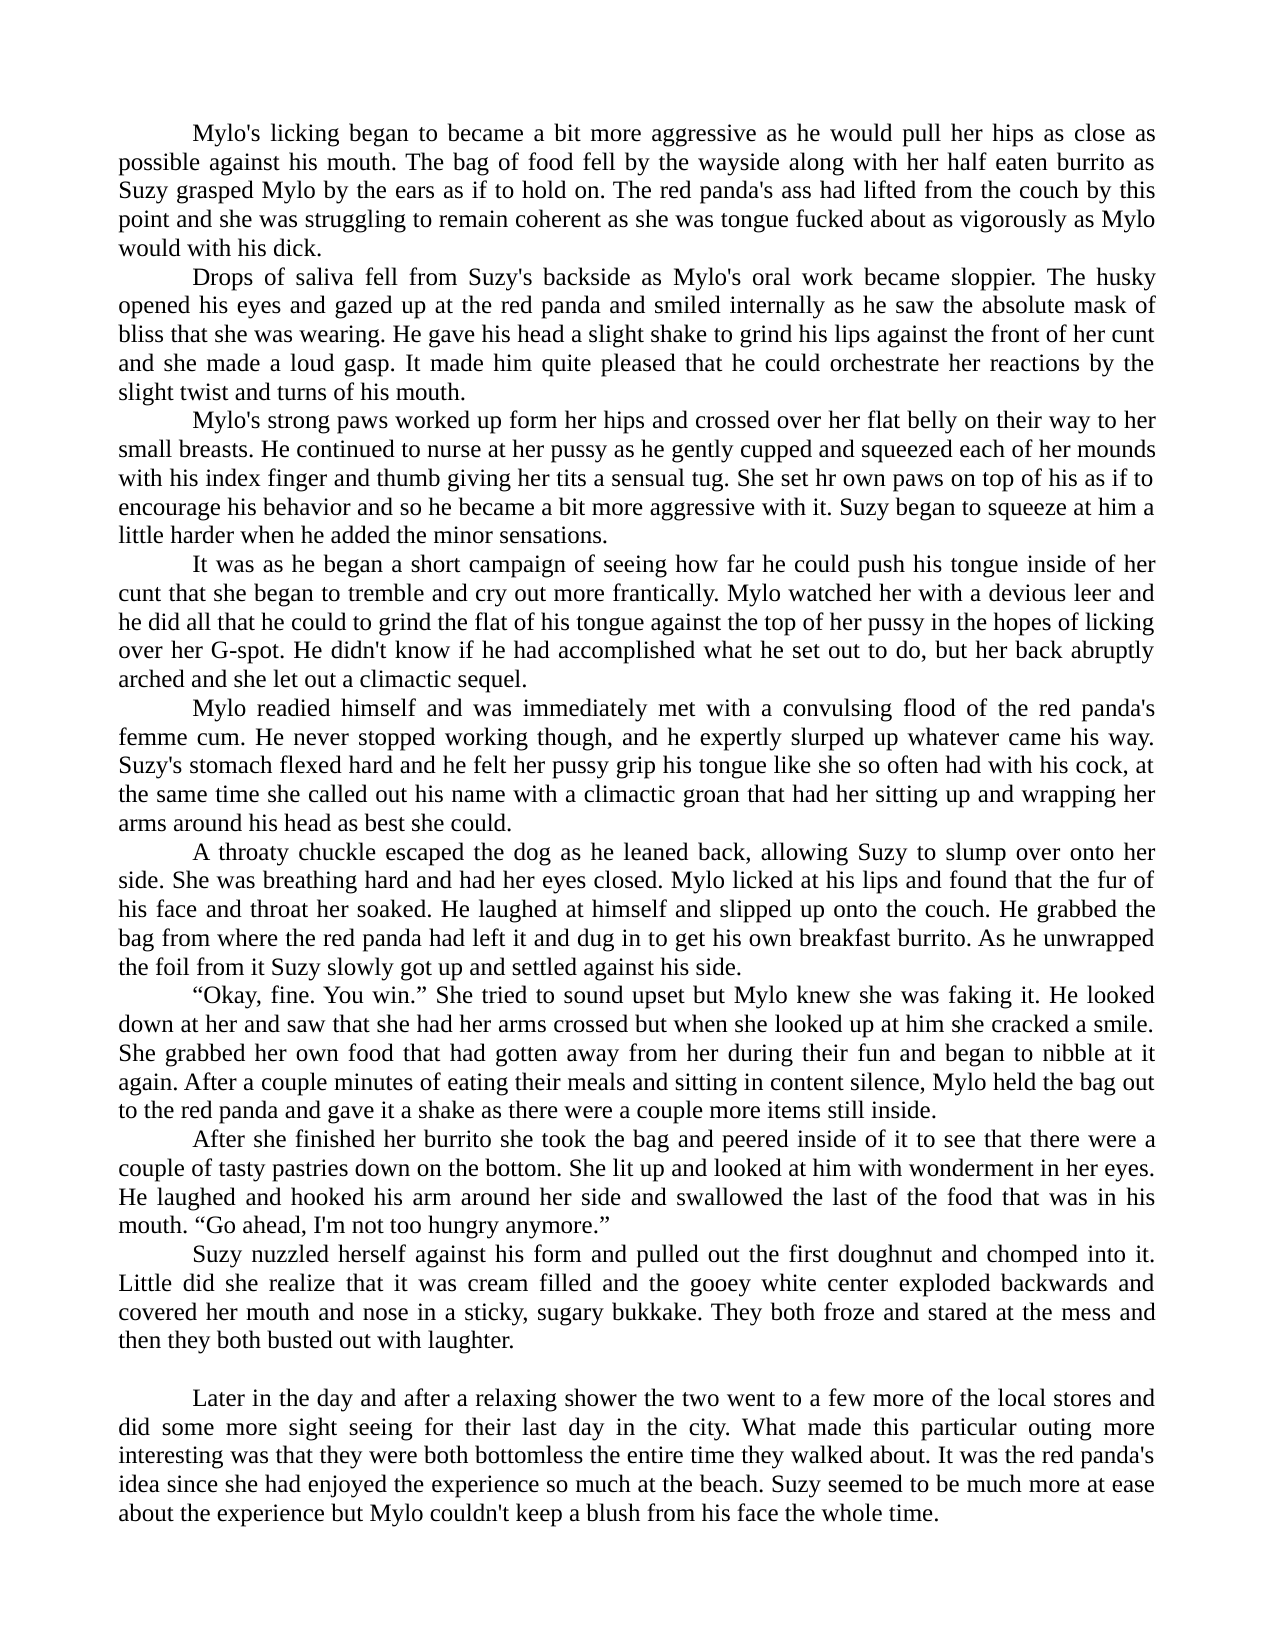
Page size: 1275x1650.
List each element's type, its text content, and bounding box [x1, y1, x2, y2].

text After she finished her burrito she took the bag and peered inside of it to see that there were a couple of tasty pastries down on the bottom. She lit up and looked at him with wonderment in her eyes. He laughed and hooked his arm around her side and swallowed the last of the food that was in his mouth. “Go ahead, I'm not too hungry anymore.” [118, 1124, 1157, 1239]
text Suzy nuzzled herself against his form and pulled out the first doughnut and chomped into it. Little did she realize that it was cream filled and the gooey white center exploded backwards and covered her mouth and nose in a sticky, sugary bukkake. They both froze and stared at the mess and then they both busted out with laughter. [118, 1239, 1157, 1354]
text Mylo's strong paws worked up form her hips and crossed over her flat belly on their way to her small breasts. He continued to nurse at her pussy as he gently cupped and squeezed each of her mounds with his index finger and thumb giving her tits a sensual tug. She set hr own paws on top of his as if to encourage his behavior and so he became a bit more aggressive with it. Suzy began to squeeze at him a little harder when he added the minor sensations. [118, 406, 1157, 549]
text “Okay, fine. You win.” She tried to sound upset but Mylo knew she was faking it. He looked down at her and saw that she had her arms crossed but when she looked up at him she cracked a smile. She grabbed her own food that had gotten away from her during their fun and began to nibble at it again. After a couple minutes of eating their meals and sitting in content silence, Mylo held the bag out to the red panda and gave it a shake as there were a couple more items still inside. [118, 981, 1157, 1124]
text It was as he began a short campaign of seeing how far he could push his tongue inside of her cunt that she began to tremble and cry out more frantically. Mylo watched her with a devious leer and he did all that he could to grind the flat of his tongue against the top of her pussy in the hopes of licking over her G-spot. He didn't know if he had accomplished what he set out to do, but her back abruptly arched and she let out a climactic sequel. [118, 549, 1157, 693]
text Mylo's licking began to became a bit more aggressive as he would pull her hips as close as possible against his mouth. The bag of food fell by the wayside along with her half eaten burrito as Suzy grasped Mylo by the ears as if to hold on. The red panda's ass had lifted from the couch by this point and she was struggling to remain coherent as she was tongue fucked about as vigorously as Mylo would with his dick. [118, 118, 1157, 262]
text Drops of saliva fell from Suzy's backside as Mylo's oral work became sloppier. The husky opened his eyes and gazed up at the red panda and smiled internally as he saw the absolute mask of bliss that she was wearing. He gave his head a slight shake to grind his lips against the front of her cunt and she made a loud gasp. It made him quite pleased that he could orchestrate her reactions by the slight twist and turns of his mouth. [118, 262, 1157, 406]
text Mylo readied himself and was immediately met with a convulsing flood of the red panda's femme cum. He never stopped working though, and he expertly slurped up whatever came his way. Suzy's stomach flexed hard and he felt her pussy grip his tongue like she so often had with his cock, at the same time she called out his name with a climactic groan that had her sitting up and wrapping her arms around his head as best she could. [118, 693, 1157, 837]
text A throaty chuckle escaped the dog as he leaned back, allowing Suzy to slump over onto her side. She was breathing hard and had her eyes closed. Mylo licked at his lips and found that the fur of his face and throat her soaked. He laughed at himself and slipped up onto the couch. He grabbed the bag from where the red panda had left it and dug in to get his own breakfast burrito. As he unwrapped the foil from it Suzy slowly got up and settled against his side. [118, 837, 1157, 981]
text Later in the day and after a relaxing shower the two went to a few more of the local stores and did some more sight seeing for their last day in the city. What made this particular outing more interesting was that they were both bottomless the entire time they walked about. It was the red panda's idea since she had enjoyed the experience so much at the beach. Suzy seemed to be much more at ease about the experience but Mylo couldn't keep a blush from his face the whole time. [118, 1383, 1157, 1527]
